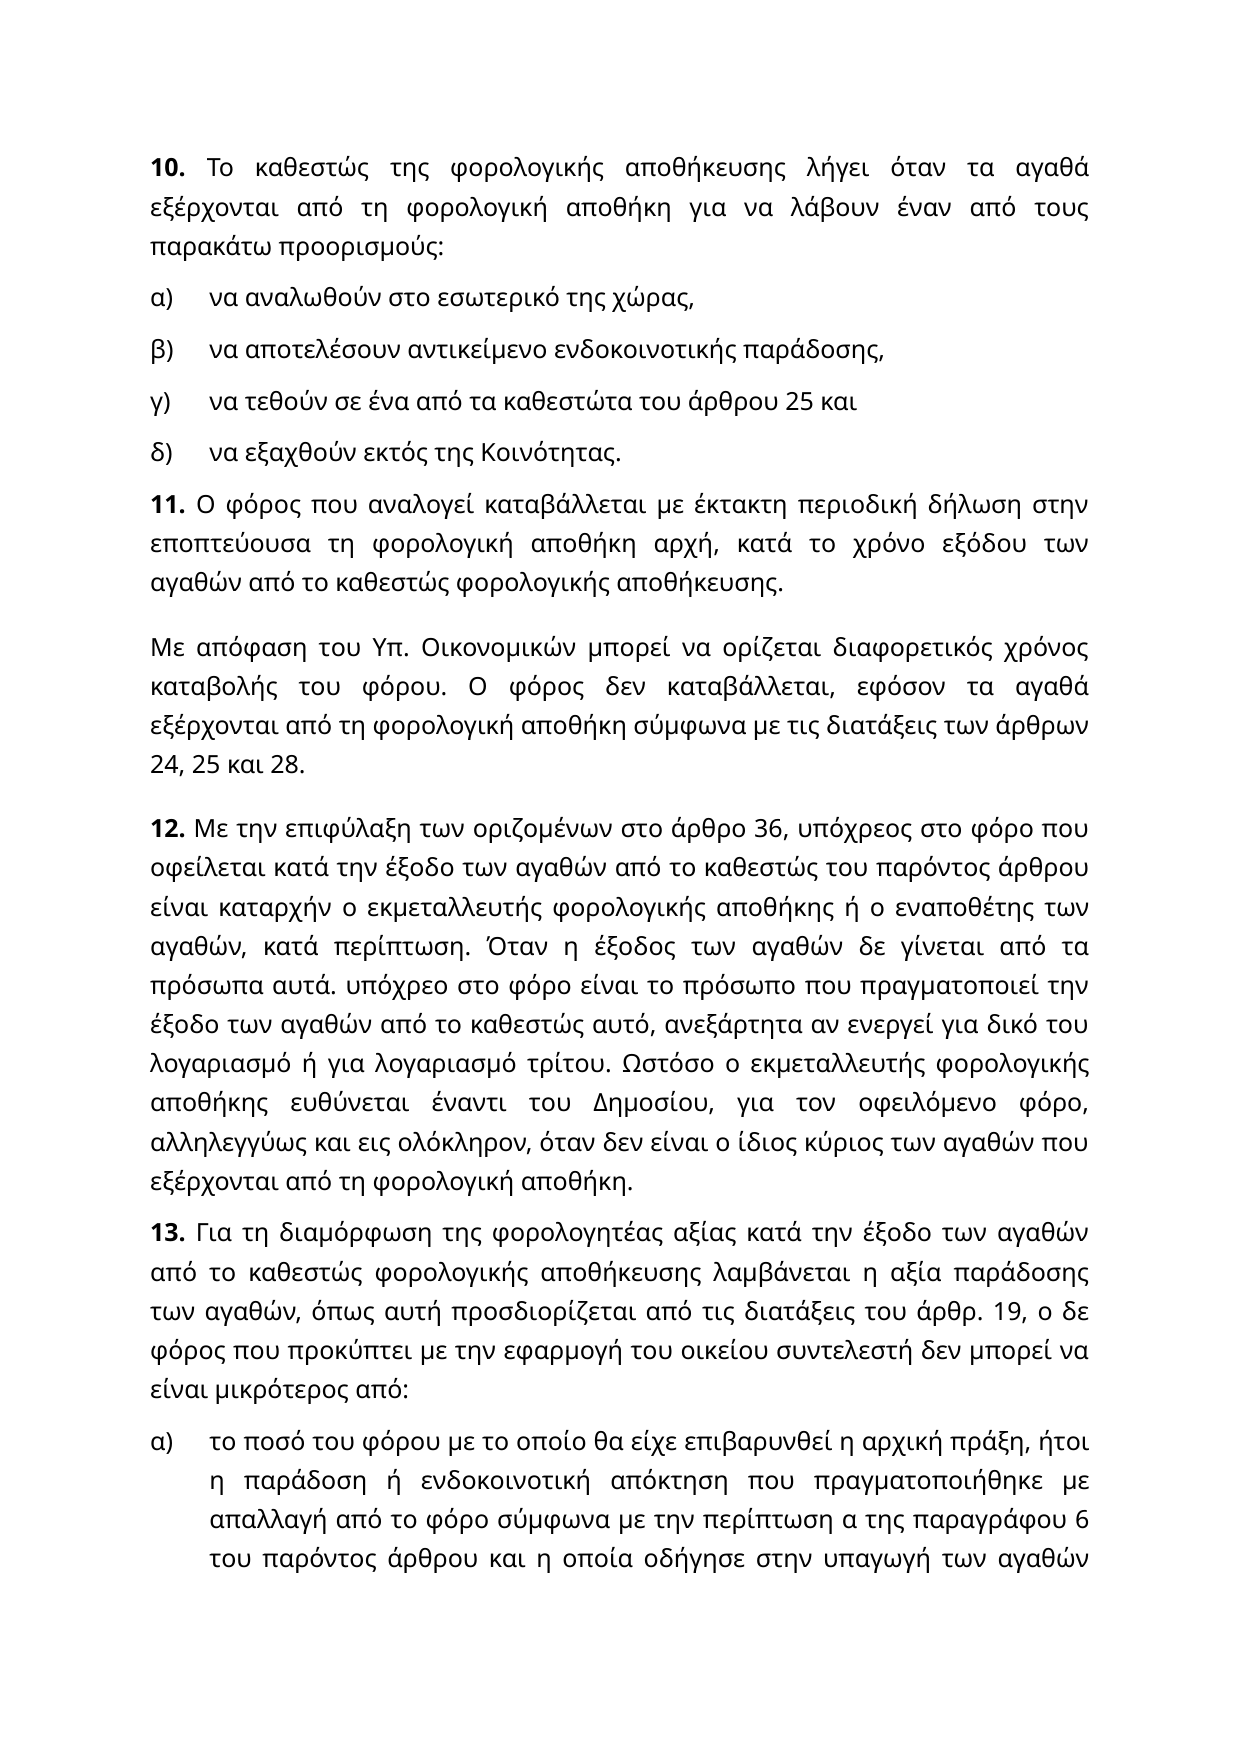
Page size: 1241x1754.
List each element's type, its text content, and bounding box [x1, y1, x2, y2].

text 10. Το καθεστώς της φορολογικής αποθήκευσης λήγει όταν τα αγαθά εξέρχονται από τη φορολογική αποθήκη για να λάβουν έναν από τους παρακάτω προορισμούς: [150, 150, 1090, 262]
text 11. Ο φόρος που αναλογεί καταβάλλεται με έκτακτη περιοδική δήλωση στην εποπτεύουσα τη φορολογική αποθήκη αρχή, κατά το χρόνο εξόδου των αγαθών από το καθεστώς φορολογικής αποθήκευσης. [150, 487, 1090, 599]
list β) να αποτελέσουν αντικείμενο ενδοκοινοτικής παράδοσης, [150, 332, 1090, 366]
text 13. Για τη διαμόρφωση της φορολογητέας αξίας κατά την έξοδο των αγαθών από το καθεστώς φορολογικής αποθήκευσης λαμβάνεται η αξία παράδοσης των αγαθών, όπως αυτή προσδιορίζεται από τις διατάξεις του άρθρ. 19, ο δε φόρος που προκύπτει με την εφαρμογή του οικείου συντελεστή δεν μπορεί να είναι μικρότερος από: [150, 1215, 1090, 1406]
list δ) να εξαχθούν εκτός της Κοινότητας. [150, 435, 1090, 469]
list α) να αναλωθούν στο εσωτερικό της χώρας, [150, 280, 1090, 314]
list α) το ποσό του φόρου με το οποίο θα είχε επιβαρυνθεί η αρχική πράξη, ήτοι η παράδοση ή ενδοκοινοτική απόκτηση που πραγματοποιήθηκε με απαλλαγή από το φόρο σύμφωνα με την περίπτωση α της παραγράφου 6 του παρόντος άρθρου και η οποία οδήγησε στην υπαγωγή των αγαθών [150, 1423, 1090, 1575]
text Με απόφαση του Υπ. Οικονομικών μπορεί να ορίζεται διαφορετικός χρόνος καταβολής του φόρου. Ο φόρος δεν καταβάλλεται, εφόσον τα αγαθά εξέρχονται από τη φορολογική αποθήκη σύμφωνα με τις διατάξεις των άρθρων 24, 25 και 28. [150, 629, 1090, 781]
list γ) να τεθούν σε ένα από τα καθεστώτα του άρθρου 25 και [150, 383, 1090, 417]
text 12. Με την επιφύλαξη των οριζομένων στο άρθρο 36, υπόχρεος στο φόρο που οφείλεται κατά την έξοδο των αγαθών από το καθεστώς του παρόντος άρθρου είναι καταρχήν ο εκμεταλλευτής φορολογικής αποθήκης ή ο εναποθέτης των αγαθών, κατά περίπτωση. Όταν η έξοδος των αγαθών δε γίνεται από τα πρόσωπα αυτά. υπόχρεο στο φόρο είναι το πρόσωπο που πραγματοποιεί την έξοδο των αγαθών από το καθεστώς αυτό, ανεξάρτητα αν ενεργεί για δικό του λογαριασμό ή για λογαριασμό τρίτου. Ωστόσο ο εκμεταλλευτής φορολογικής αποθήκης ευθύνεται έναντι του Δημοσίου, για τον οφειλόμενο φόρο, αλληλεγγύως και εις ολόκληρον, όταν δεν είναι ο ίδιος κύριος των αγαθών που εξέρχονται από τη φορολογική αποθήκη. [150, 811, 1090, 1197]
